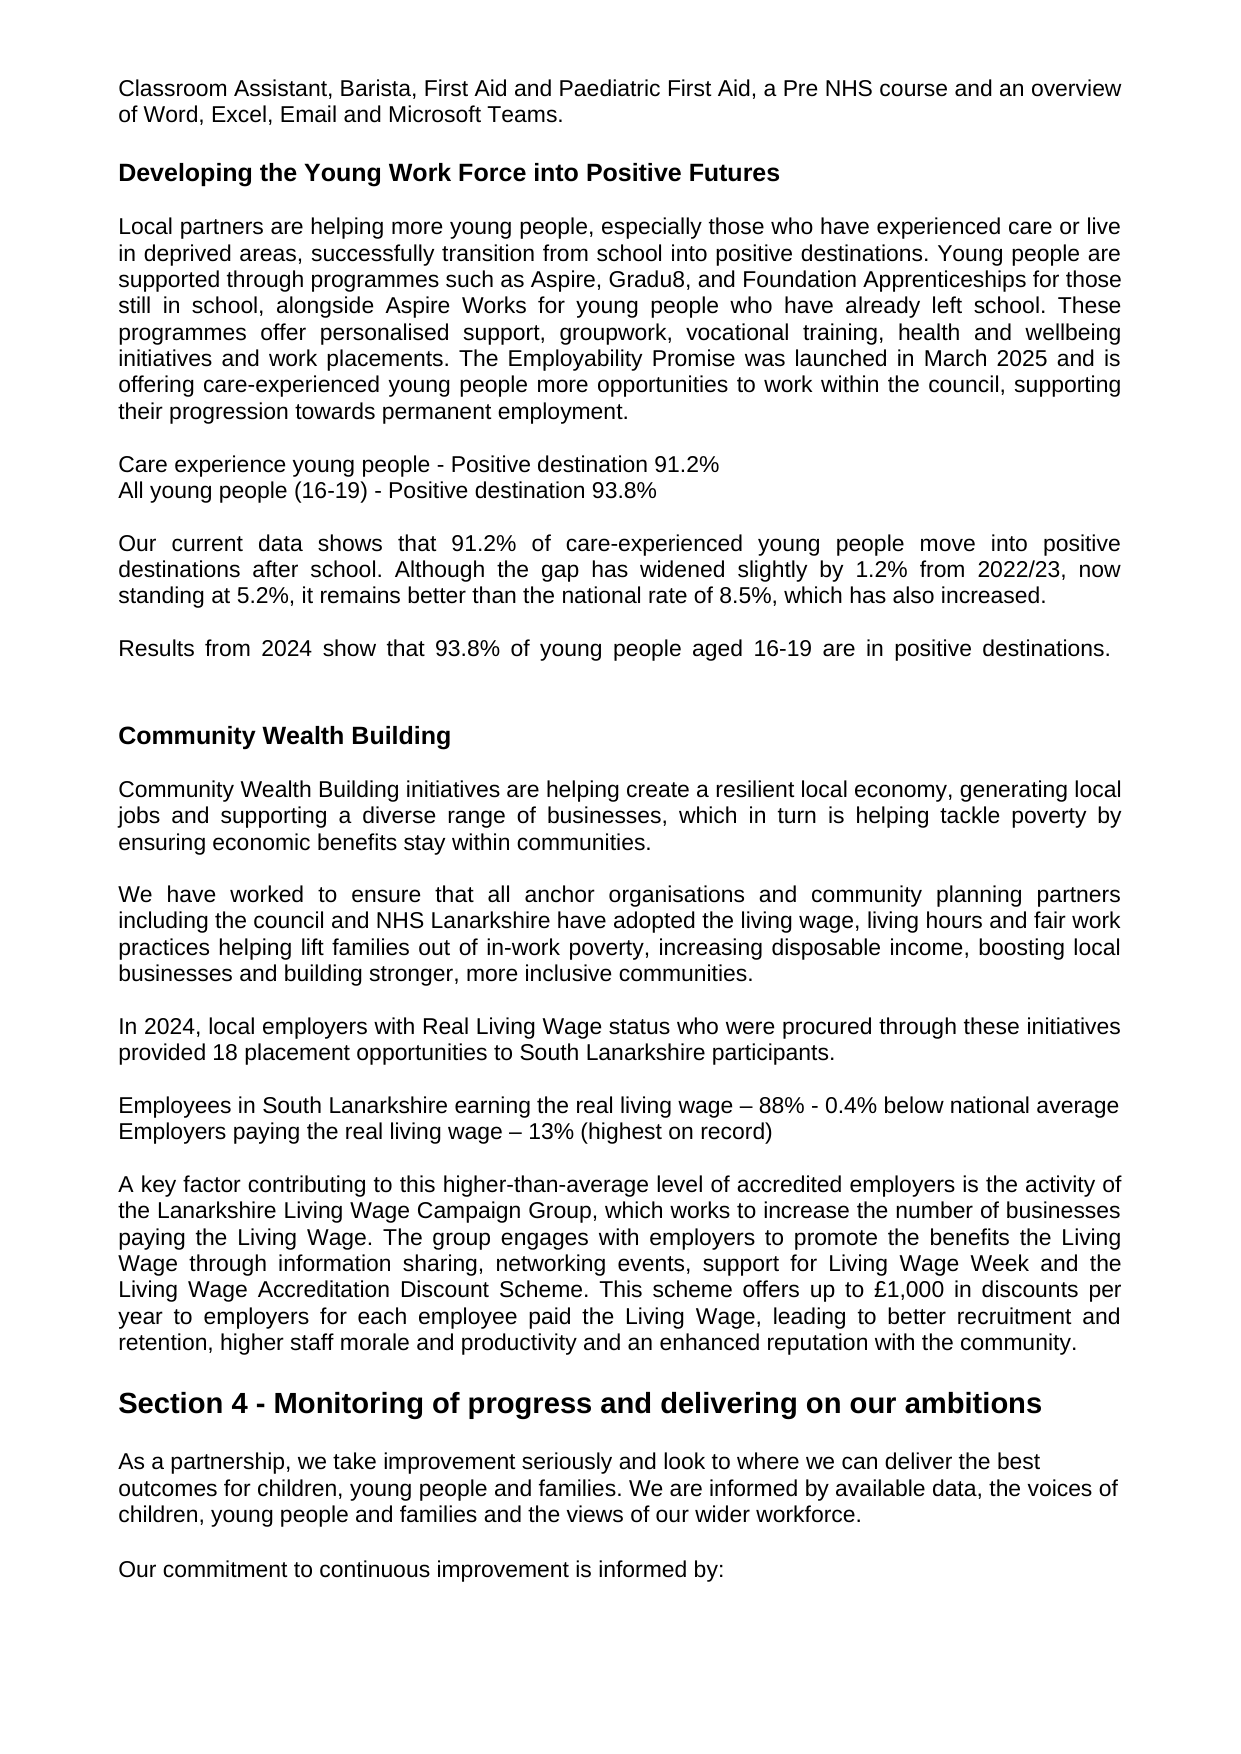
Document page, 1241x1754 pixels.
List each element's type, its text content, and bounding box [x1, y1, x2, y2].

text As a partnership, we take improvement seriously and look to where we can deliver the best outcomes for children, young people and families. We are informed by available data, the voices of children, young people and families and the views of our wider workforce. [118, 1448, 1122, 1527]
text All young people (16-19) - Positive destination 93.8% [118, 477, 1122, 503]
text Results from 2024 show that 93.8% of young people aged 16-19 are in positive destinations. [118, 635, 1122, 690]
subtitle Community Wealth Building [118, 721, 1122, 749]
subtitle Developing the Young Work Force into Positive Futures [118, 158, 1122, 187]
text Care experience young people - Positive destination 91.2% [118, 451, 1122, 477]
text Classroom Assistant, Barista, First Aid and Paediatric First Aid, a Pre NHS course and an overview of Word, Excel, Email and Microsoft Teams. [118, 75, 1122, 128]
text A key factor contributing to this higher-than-average level of accredited employers is the activity of the Lanarkshire Living Wage Campaign Group, which works to increase the number of businesses paying the Living Wage. The group engages with employers to promote the benefits the Living Wage through information sharing, networking events, support for Living Wage Week and the Living Wage Accreditation Discount Scheme. This scheme offers up to £1,000 in discounts per year to employers for each employee paid the Living Wage, leading to better recruitment and retention, higher staff morale and productivity and an enhanced reputation with the community. [118, 1171, 1122, 1356]
text Employees in South Lanarkshire earning the real living wage – 88% - 0.4% below national average [118, 1092, 1122, 1118]
text Employers paying the real living wage – 13% (highest on record) [118, 1118, 1122, 1145]
text Our commitment to continuous improvement is informed by: [118, 1556, 1122, 1582]
text Local partners are helping more young people, especially those who have experienced care or live in deprived areas, successfully transition from school into positive destinations. Young people are supported through programmes such as Aspire, Gradu8, and Foundation Apprenticeships for those still in school, alongside Aspire Works for young people who have already left school. These programmes offer personalised support, groupwork, vocational training, health and wellbeing initiatives and work placements. The Employability Promise was launched in March 2025 and is offering care-experienced young people more opportunities to work within the council, supporting their progression towards permanent employment. [118, 213, 1122, 424]
subtitle Section 4 - Monitoring of progress and delivering on our ambitions [118, 1386, 1122, 1419]
text Community Wealth Building initiatives are helping create a resilient local economy, generating local jobs and supporting a diverse range of businesses, which in turn is helping tackle poverty by ensuring economic benefits stay within communities. [118, 776, 1122, 855]
text In 2024, local employers with Real Living Wage status who were procured through these initiatives provided 18 placement opportunities to South Lanarkshire participants. [118, 1013, 1122, 1066]
text Our current data shows that 91.2% of care-experienced young people move into positive destinations after school. Although the gap has widened slightly by 1.2% from 2022/23, now standing at 5.2%, it remains better than the national rate of 8.5%, which has also increased. [118, 529, 1122, 609]
text We have worked to ensure that all anchor organisations and community planning partners including the council and NHS Lanarkshire have adopted the living wage, living hours and fair work practices helping lift families out of in-work poverty, increasing disposable income, boosting local businesses and building stronger, more inclusive communities. [118, 881, 1122, 987]
